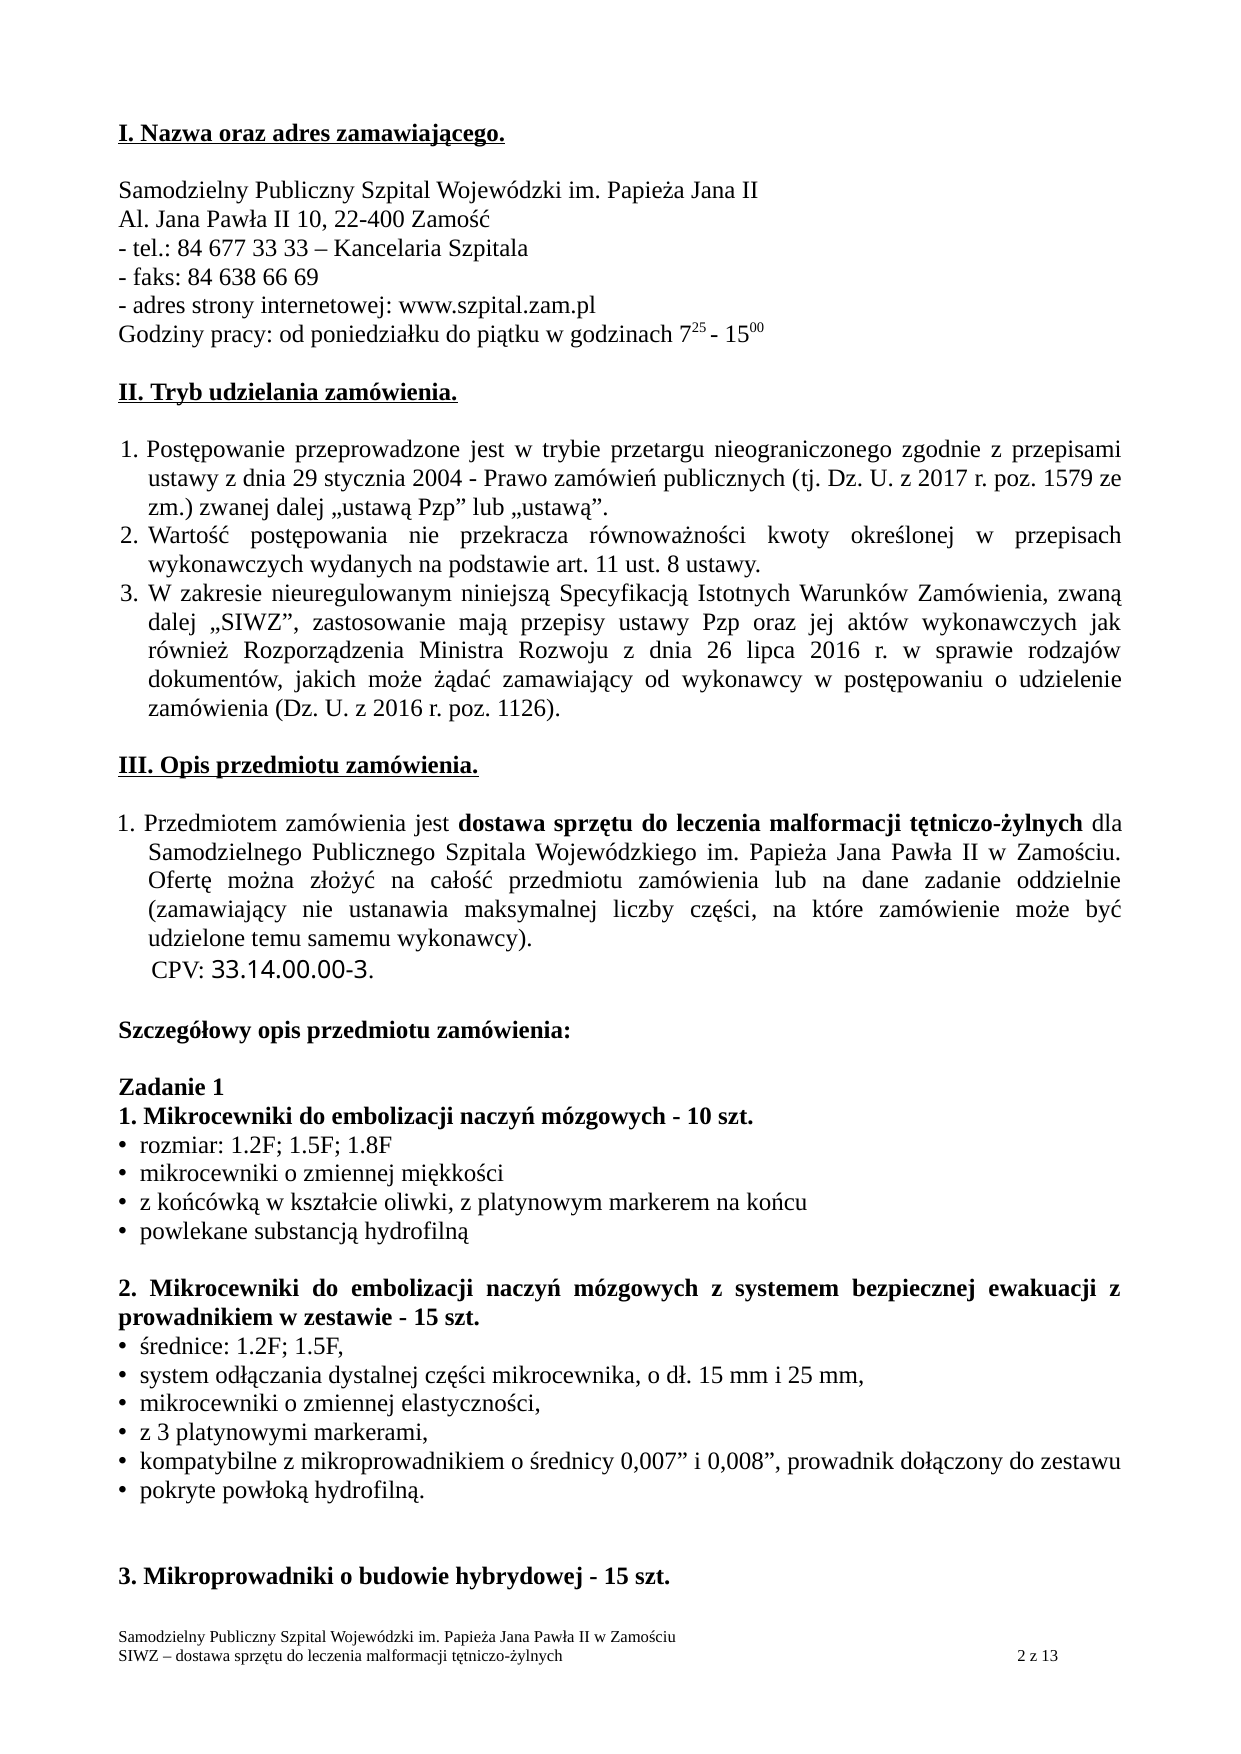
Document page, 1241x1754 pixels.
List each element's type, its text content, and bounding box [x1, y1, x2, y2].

text 2. Mikrocewniki do embolizacji naczyń mózgowych z systemem bezpiecznej ewakuacji z prowadnikiem w zestawie - 15 szt. [118, 1273, 1122, 1331]
list średnice: 1.2F; 1.5F, [118, 1331, 1122, 1360]
list Wartość postępowania nie przekracza równoważności kwoty określonej w przepisach wykonawczych wydanych na podstawie art. 11 ust. 8 ustawy. [120, 521, 1122, 578]
text - tel.: 84 677 33 33 – Kancelaria Szpitala [118, 233, 1122, 262]
list pokryte powłoką hydrofilną. [118, 1475, 1122, 1503]
list kompatybilne z mikroprowadnikiem o średnicy 0,007” i 0,008”, prowadnik dołączony do zestawu [118, 1446, 1122, 1475]
text 1. Przedmiotem zamówienia jest dostawa sprzętu do leczenia malformacji tętniczo-żylnych dla Samodzielnego Publicznego Szpitala Wojewódzkiego im. Papieża Jana Pawła II w Zamościu. Ofertę można złożyć na całość przedmiotu zamówienia lub na dane zadanie oddzielnie (zamawiający nie ustanawia maksymalnej liczby części, na które zamówienie może być udzielone temu samemu wykonawcy). [117, 808, 1122, 952]
text III. Opis przedmiotu zamówienia. [118, 751, 1122, 779]
text - adres strony internetowej: www.szpital.zam.pl [118, 291, 1122, 319]
list rozmiar: 1.2F; 1.5F; 1.8F [118, 1130, 1122, 1158]
text 1. Mikrocewniki do embolizacji naczyń mózgowych - 10 szt. [118, 1101, 1122, 1130]
text Szczegółowy opis przedmiotu zamówienia: [118, 1015, 1122, 1043]
text II. Tryb udzielania zamówienia. [118, 377, 1122, 406]
text - faks: 84 638 66 69 [118, 262, 1122, 291]
list z 3 platynowymi markerami, [118, 1417, 1122, 1446]
list W zakresie nieuregulowanym niniejszą Specyfikacją Istotnych Warunków Zamówienia, zwaną dalej „SIWZ”, zastosowanie mają przepisy ustawy Pzp oraz jej aktów wykonawczych jak również Rozporządzenia Ministra Rozwoju z dnia 26 lipca 2016 r. w sprawie rodzajów dokumentów, jakich może żądać zamawiający od wykonawcy w postępowaniu o udzielenie zamówienia (Dz. U. z 2016 r. poz. 1126). [120, 578, 1122, 722]
list mikrocewniki o zmiennej miękkości [118, 1158, 1122, 1187]
list system odłączania dystalnej części mikrocewnika, o dł. 15 mm i 25 mm, [118, 1360, 1122, 1388]
text Godziny pracy: od poniedziałku do piątku w godzinach 725 - 1500 [118, 319, 1122, 348]
list powlekane substancją hydrofilną [118, 1216, 1122, 1245]
text Al. Jana Pawła II 10, 22-400 Zamość [118, 204, 1122, 233]
list Postępowanie przeprowadzone jest w trybie przetargu nieograniczonego zgodnie z przepisami ustawy z dnia 29 stycznia 2004 - Prawo zamówień publicznych (tj. Dz. U. z 2017 r. poz. 1579 ze zm.) zwanej dalej „ustawą Pzp” lub „ustawą”. [120, 434, 1122, 521]
text CPV: 33.14.00.00-3. [120, 952, 1122, 986]
text I. Nazwa oraz adres zamawiającego. [118, 118, 1122, 147]
text 3. Mikroprowadniki o budowie hybrydowej - 15 szt. [118, 1561, 1122, 1590]
text Zadanie 1 [118, 1072, 1122, 1101]
list mikrocewniki o zmiennej elastyczności, [118, 1388, 1122, 1417]
list z końcówką w kształcie oliwki, z platynowym markerem na końcu [118, 1187, 1122, 1216]
text Samodzielny Publiczny Szpital Wojewódzki im. Papieża Jana II [118, 176, 1122, 204]
